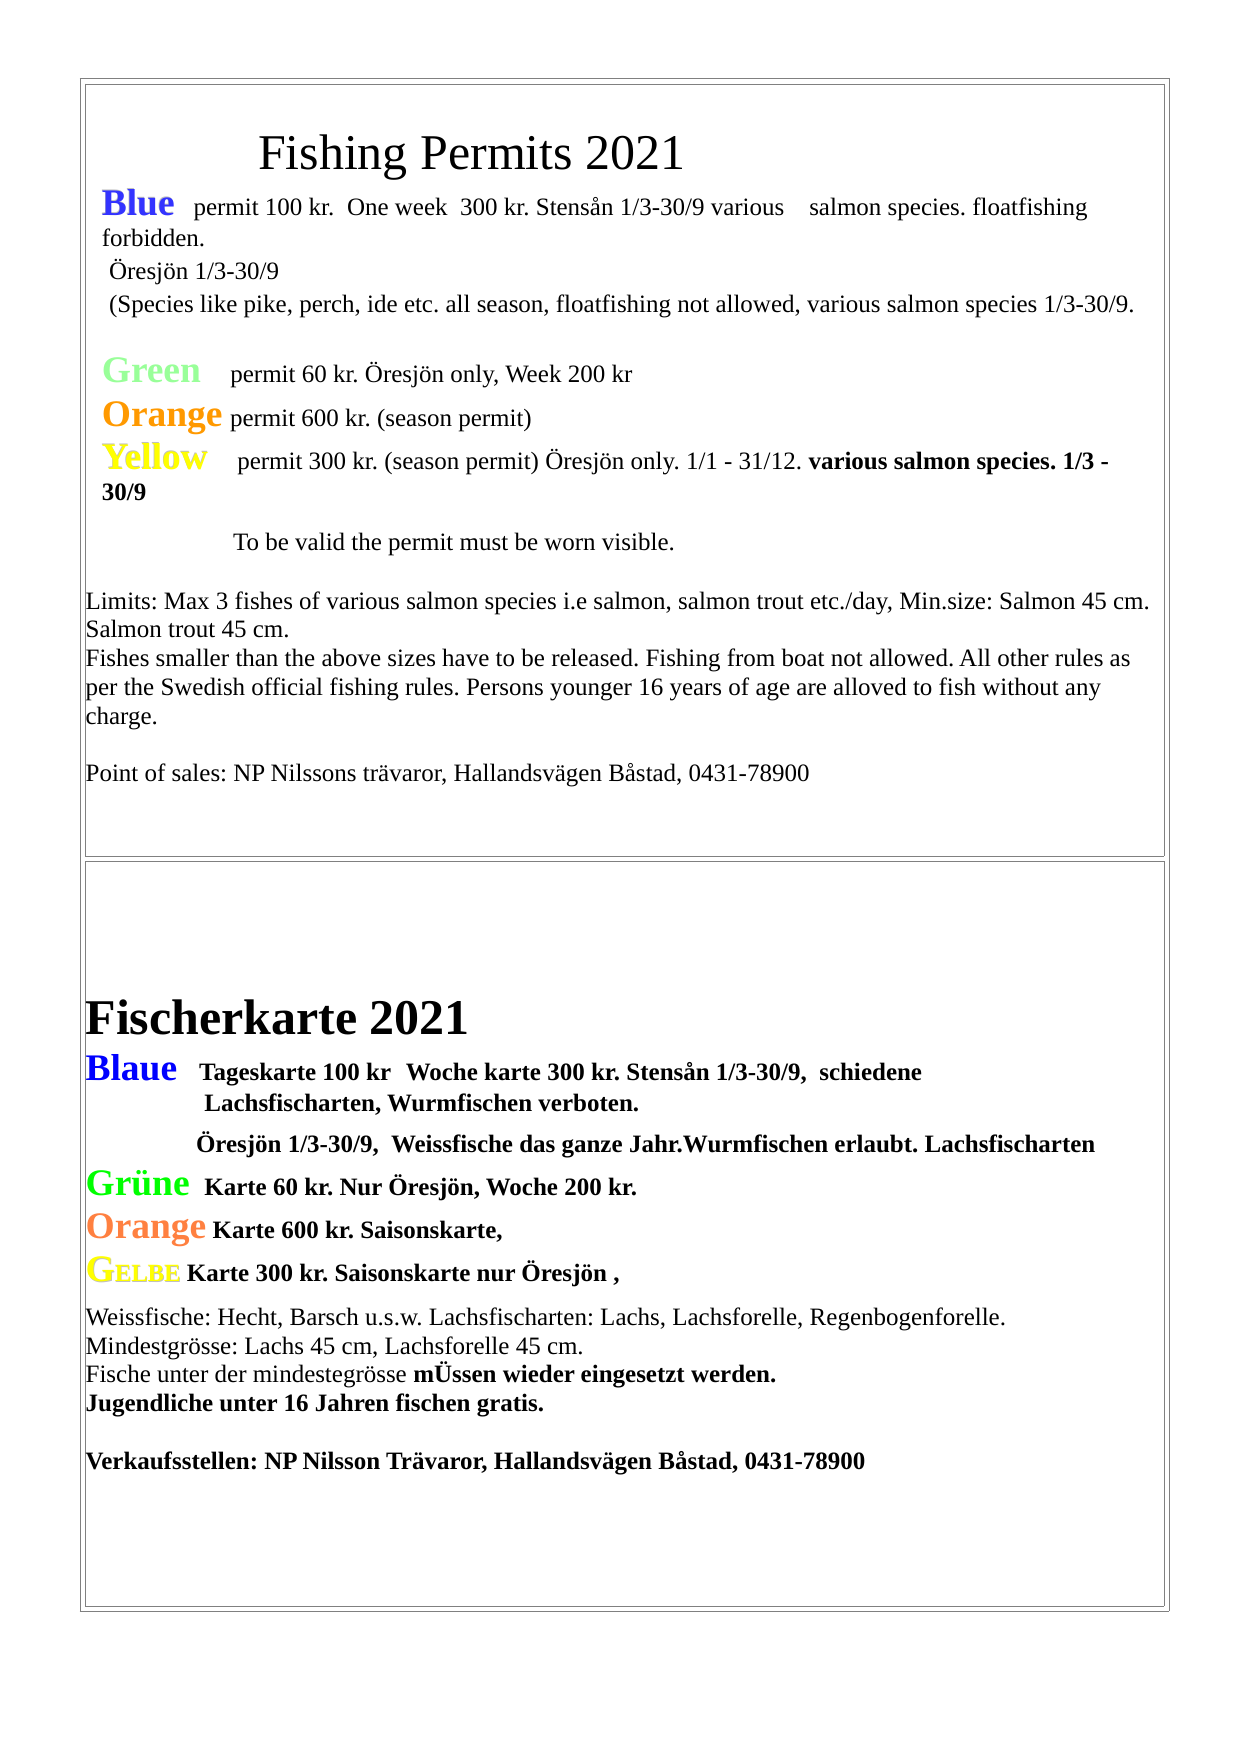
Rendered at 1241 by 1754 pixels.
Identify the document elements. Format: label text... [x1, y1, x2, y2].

table_header Fishing Permits 2021 Blue permit 100 kr. One week 300 kr. Stensån 1/3-30/9 various salmon species. floatfishing forbidden. Öresjön 1/3-30/9 (Species like pike, perch, ide etc. all season, floatfishing not allowed, various salmon species 1/3-30/9. Green permit 60 kr. Öresjön only, Week 200 kr Orange permit 600 kr. (season permit) Yellow permit 300 kr. (season permit) Öresjön only. 1/1 - 31/12. various salmon species. 1/3 - 30/9 To be valid the permit must be worn visible. Limits: Max 3 fishes of various salmon species i.e salmon, salmon trout etc./day, Min.size: Salmon 45 cm. Salmon trout 45 cm. Fishes smaller than the above sizes have to be released. Fishing from boat not allowed. All other rules as per the Swedish official fishing rules. Persons younger 16 years of age are alloved to fish without any charge. Point of sales: NP Nilssons trävaror, Hallandsvägen Båstad, 0431-78900 [83, 79, 1167, 856]
table_cell Fischerkarte 2021 Blaue Tageskarte 100 kr Woche karte 300 kr. Stensån 1/3-30/9, schiedene Lachsfischarten, Wurmfischen verboten. Öresjön 1/3-30/9, Weissfische das ganze Jahr.Wurmfischen erlaubt. Lachsfischarten Grüne Karte 60 kr. Nur Öresjön, Woche 200 kr. Orange Karte 600 kr. Saisonskarte, Gelbe Karte 300 kr. Saisonskarte nur Öresjön , Weissfische: Hecht, Barsch u.s.w. Lachsfischarten: Lachs, Lachsforelle, Regenbogenforelle. Mindestgrösse: Lachs 45 cm, Lachsforelle 45 cm. Fische unter der mindestegrösse mÜssen wieder eingesetzt werden. Jugendliche unter 16 Jahren fischen gratis. Verkaufsstellen: NP Nilsson Trävaror, Hallandsvägen Båstad, 0431-78900 [83, 856, 1167, 1606]
